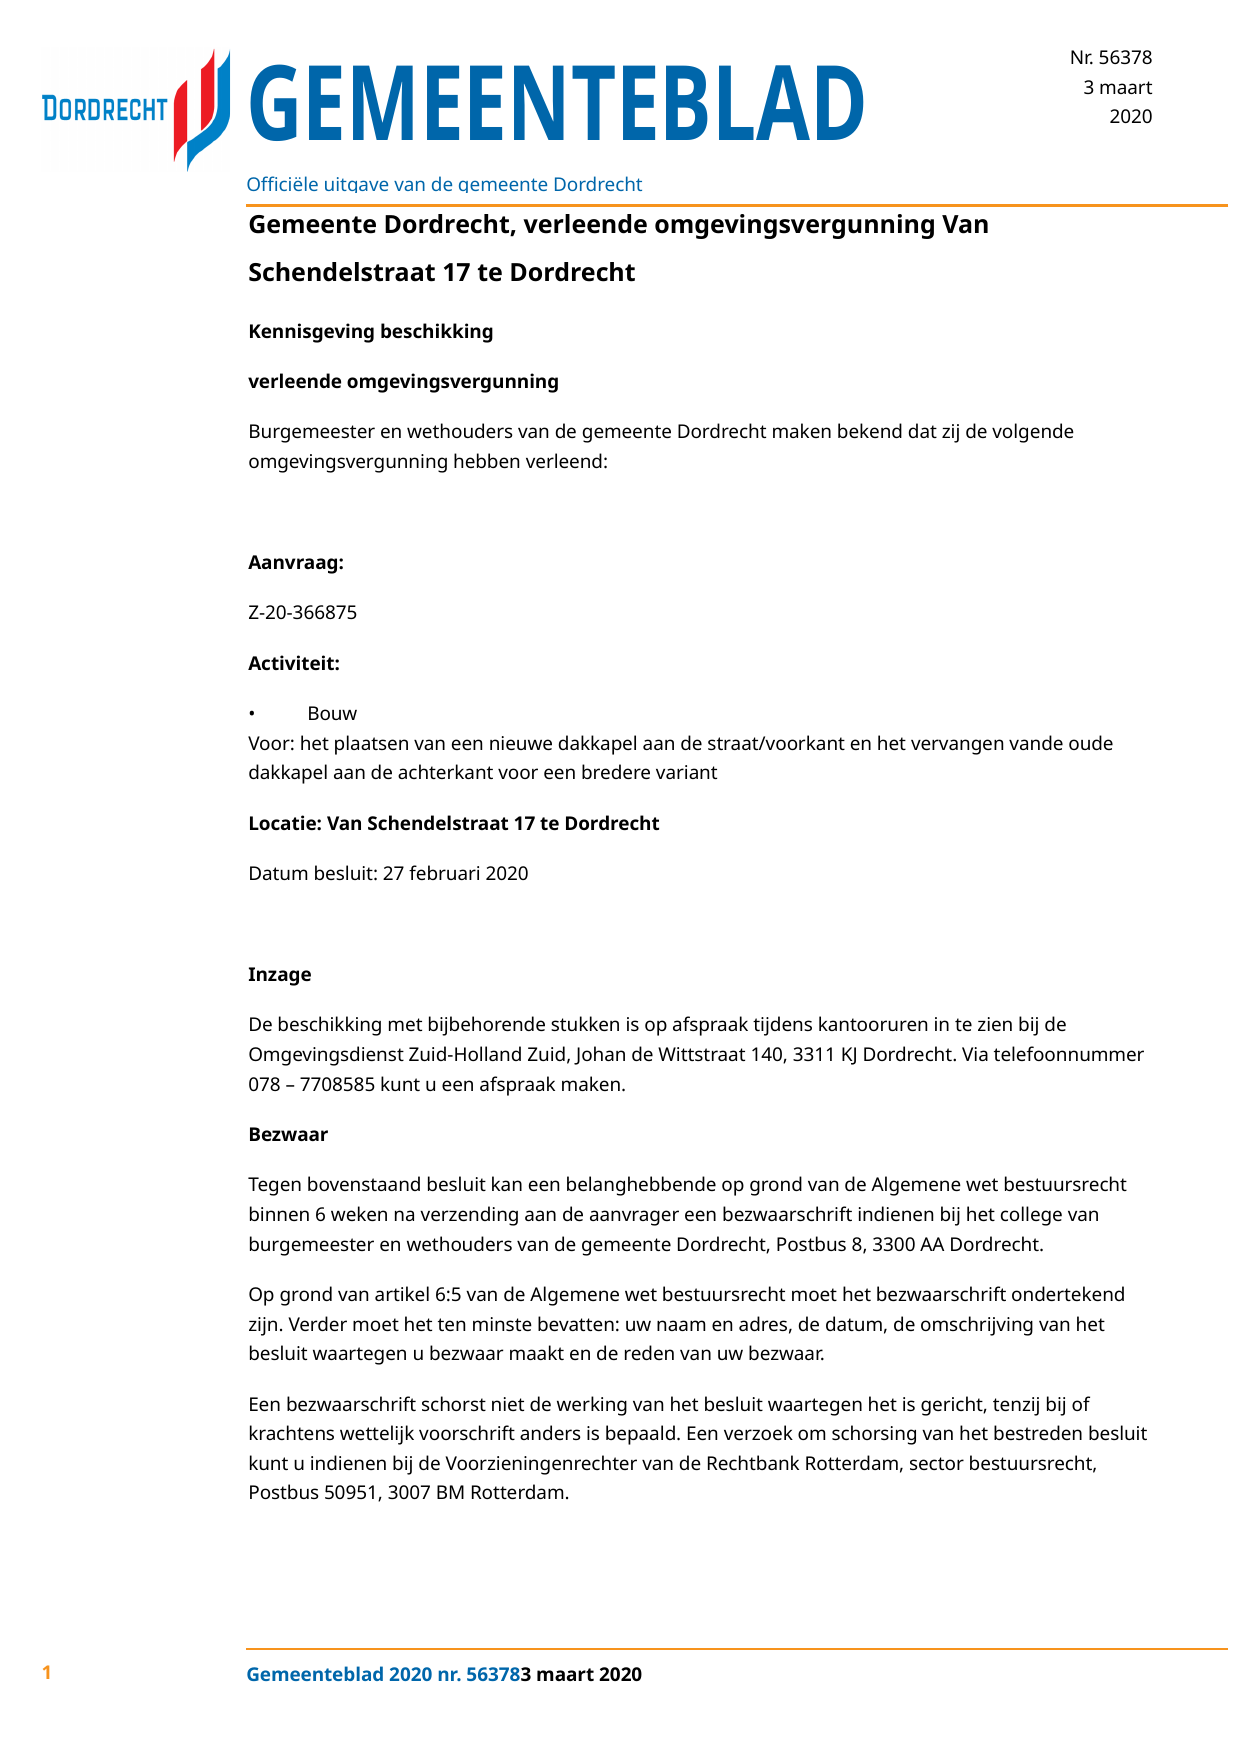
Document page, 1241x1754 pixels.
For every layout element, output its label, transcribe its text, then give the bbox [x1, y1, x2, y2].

text Gemeente Dordrecht, verleende omgevingsvergunning Van Schendelstraat 17 te Dordrecht [248, 207, 1152, 288]
text Aanvraag: [248, 549, 1152, 575]
text verleende omgevingsvergunning [248, 368, 1152, 394]
text Bezwaar [248, 1121, 1152, 1147]
text Z-20-366875 [248, 599, 1152, 625]
picture [41, 47, 231, 172]
text Tegen bovenstaand besluit kan een belanghebbende op grond van de Algemene wet bestuursrecht binnen 6 weken na verzending aan de aanvrager een bezwaarschrift indienen bij het college van burgemeester en wethouders van de gemeente Dordrecht, Postbus 8, 3300 AA Dordrecht. [248, 1172, 1152, 1257]
list Bouw [248, 700, 1152, 726]
text Datum besluit: 27 februari 2020 [248, 860, 1152, 886]
text De beschikking met bijbehorende stukken is op afspraak tijdens kantooruren in te zien bij de Omgevingsdienst Zuid-Holland Zuid, Johan de Wittstraat 140, 3311 KJ Dordrecht. Via telefoonnummer 078 – 7708585 kunt u een afspraak maken. [248, 1012, 1152, 1097]
text Inzage [248, 961, 1152, 987]
text Kennisgeving beschikking [248, 318, 1152, 344]
text Voor: het plaatsen van een nieuwe dakkapel aan de straat/voorkant en het vervangen vande oude dakkapel aan de achterkant voor een bredere variant [248, 730, 1152, 785]
text Locatie: Van Schendelstraat 17 te Dordrecht [248, 810, 1152, 836]
text Burgemeester en wethouders van de gemeente Dordrecht maken bekend dat zij de volgende omgevingsvergunning hebben verleend: [248, 419, 1152, 474]
text Op grond van artikel 6:5 van de Algemene wet bestuursrecht moet het bezwaarschrift ondertekend zijn. Verder moet het ten minste bevatten: uw naam en adres, de datum, de omschrijving van het besluit waartegen u bezwaar maakt en de reden van uw bezwaar. [248, 1281, 1152, 1366]
text Activiteit: [248, 650, 1152, 676]
text Een bezwaarschrift schorst niet de werking van het besluit waartegen het is gericht, tenzij bij of krachtens wettelijk voorschrift anders is bepaald. Een verzoek om schorsing van het bestreden besluit kunt u indienen bij de Voorzieningenrechter van de Rechtbank Rotterdam, sector bestuursrecht, Postbus 50951, 3007 BM Rotterdam. [248, 1391, 1152, 1505]
